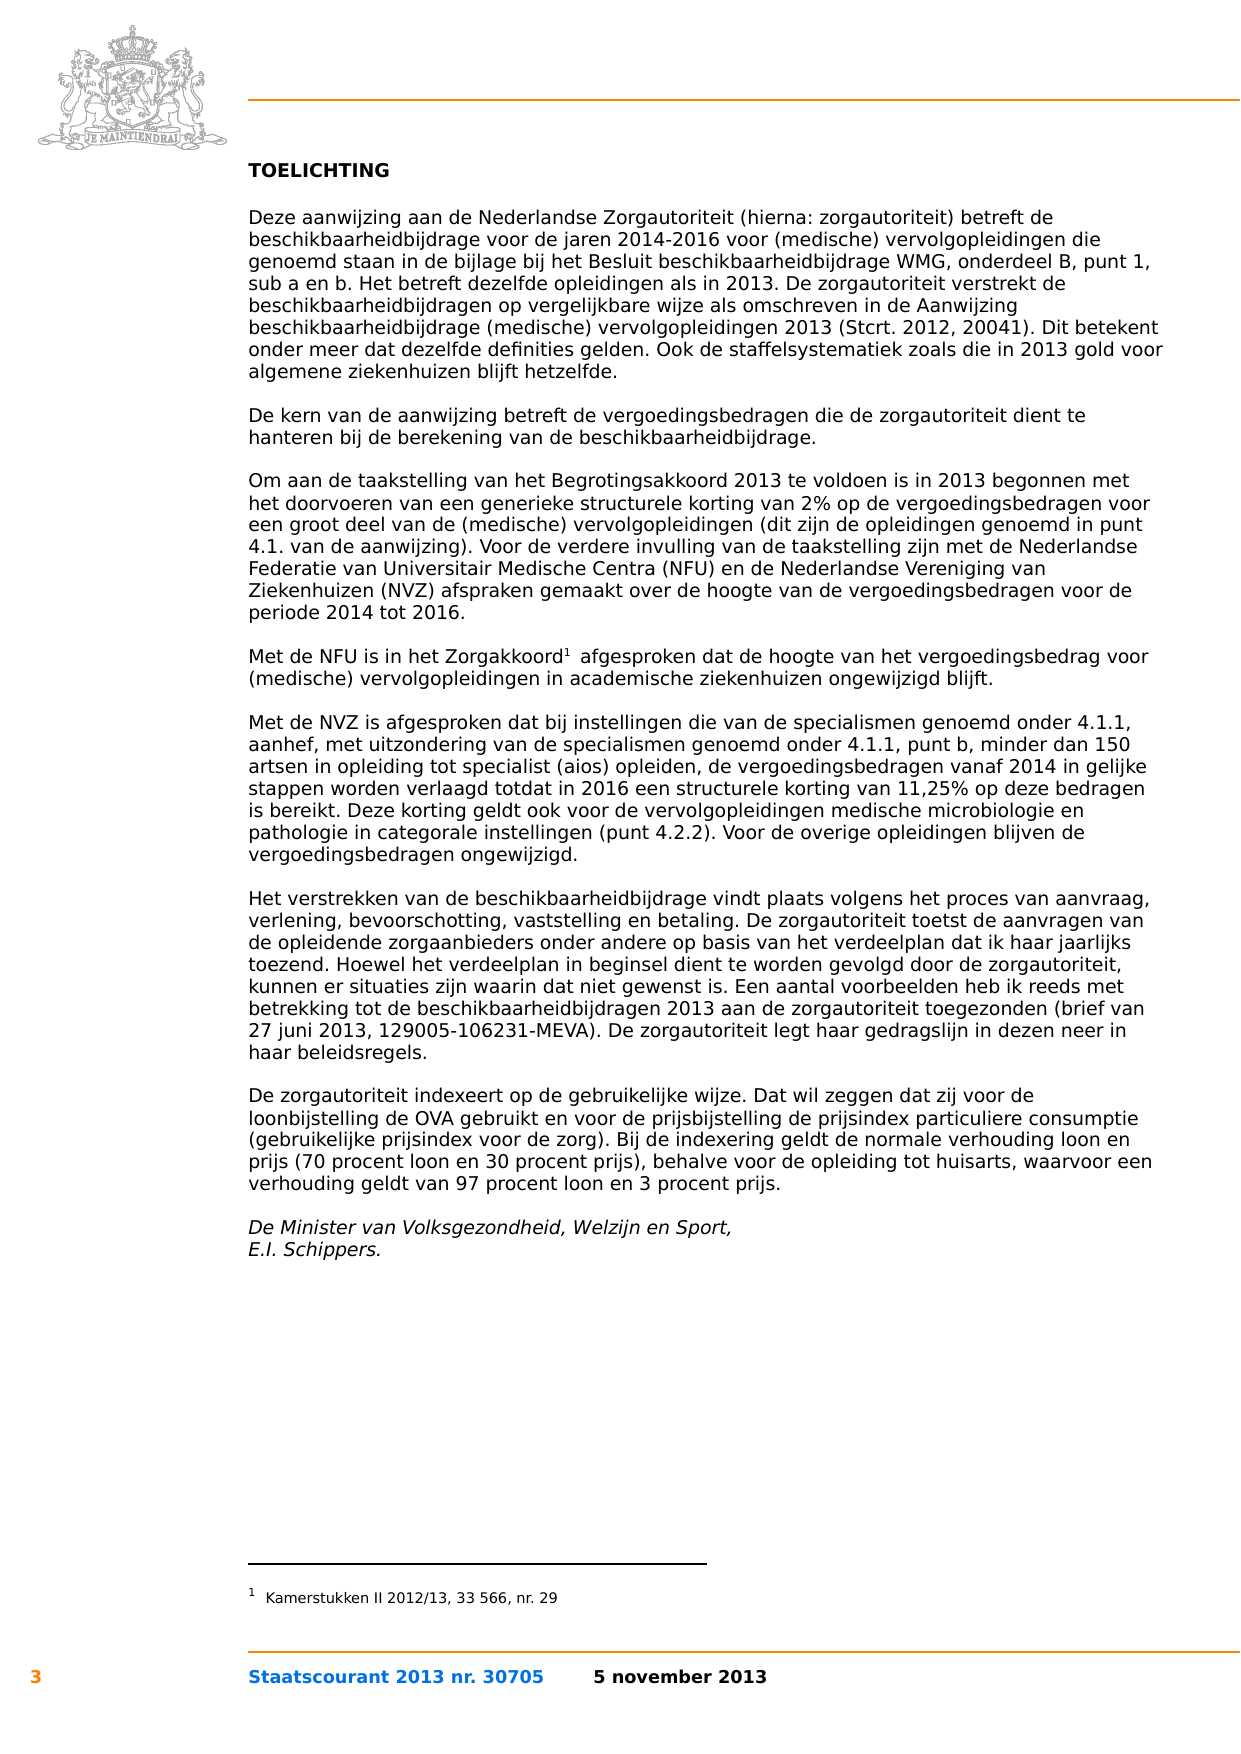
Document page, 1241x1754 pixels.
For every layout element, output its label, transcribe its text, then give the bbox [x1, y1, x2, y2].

text De Minister van Volksgezondheid, Welzijn en Sport, E.I. Schippers. [248, 1217, 1163, 1261]
picture [38, 25, 227, 150]
text Het verstrekken van de beschikbaarheidbijdrage vindt plaats volgens het proces van aanvraag, verlening, bevoorschotting, vaststelling en betaling. De zorgautoriteit toetst de aanvragen van de opleidende zorgaanbieders onder andere op basis van het verdeelplan dat ik haar jaarlijks toezend. Hoewel het verdeelplan in beginsel dient te worden gevolgd door de zorgautoriteit, kunnen er situaties zijn waarin dat niet gewenst is. Een aantal voorbeelden heb ik reeds met betrekking tot de beschikbaarheidbijdragen 2013 aan de zorgautoriteit toegezonden (brief van 27 juni 2013, 129005-106231-MEVA). De zorgautoriteit legt haar gedragslijn in dezen neer in haar beleidsregels. [248, 888, 1163, 1063]
subtitle TOELICHTING [248, 160, 1163, 182]
text De kern van de aanwijzing betreft de vergoedingsbedragen die de zorgautoriteit dient te hanteren bij de berekening van de beschikbaarheidbijdrage. [248, 404, 1163, 448]
text Deze aanwijzing aan de Nederlandse Zorgautoriteit (hierna: zorgautoriteit) betreft de beschikbaarheidbijdrage voor de jaren 2014-2016 voor (medische) vervolgopleidingen die genoemd staan in de bijlage bij het Besluit beschikbaarheidbijdrage WMG, onderdeel B, punt 1, sub a en b. Het betreft dezelfde opleidingen als in 2013. De zorgautoriteit verstrekt de beschikbaarheidbijdragen op vergelijkbare wijze als omschreven in de Aanwijzing beschikbaarheidbijdrage (medische) vervolgopleidingen 2013 (Stcrt. 2012, 20041). Dit betekent onder meer dat dezelfde definities gelden. Ook de staffelsystematiek zoals die in 2013 gold voor algemene ziekenhuizen blijft hetzelfde. [248, 207, 1163, 383]
text Met de NFU is in het Zorgakkoord afgesproken dat de hoogte van het vergoedingsbedrag voor (medische) vervolgopleidingen in academische ziekenhuizen ongewijzigd blijft. [248, 646, 1163, 690]
text Om aan de taakstelling van het Begrotingsakkoord 2013 te voldoen is in 2013 begonnen met het doorvoeren van een generieke structurele korting van 2% op de vergoedingsbedragen voor een groot deel van de (medische) vervolgopleidingen (dit zijn de opleidingen genoemd in punt 4.1. van de aanwijzing). Voor de verdere invulling van de taakstelling zijn met de Nederlandse Federatie van Universitair Medische Centra (NFU) en de Nederlandse Vereniging van Ziekenhuizen (NVZ) afspraken gemaakt over de hoogte van de vergoedingsbedragen voor de periode 2014 tot 2016. [248, 470, 1163, 624]
text De zorgautoriteit indexeert op de gebruikelijke wijze. Dat wil zeggen dat zij voor de loonbijstelling de OVA gebruikt en voor de prijsbijstelling de prijsindex particuliere consumptie (gebruikelijke prijsindex voor de zorg). Bij de indexering geldt de normale verhouding loon en prijs (70 procent loon en 30 procent prijs), behalve voor de opleiding tot huisarts, waarvoor een verhouding geldt van 97 procent loon en 3 procent prijs. [248, 1085, 1163, 1195]
text Kamerstukken II 2012/13, 33 566, nr. 29 [248, 1586, 1163, 1608]
text Met de NVZ is afgesproken dat bij instellingen die van de specialismen genoemd onder 4.1.1, aanhef, met uitzondering van de specialismen genoemd onder 4.1.1, punt b, minder dan 150 artsen in opleiding tot specialist (aios) opleiden, de vergoedingsbedragen vanaf 2014 in gelijke stappen worden verlaagd totdat in 2016 een structurele korting van 11,25% op deze bedragen is bereikt. Deze korting geldt ook voor de vervolgopleidingen medische microbiologie en pathologie in categorale instellingen (punt 4.2.2). Voor de overige opleidingen blijven de vergoedingsbedragen ongewijzigd. [248, 712, 1163, 866]
